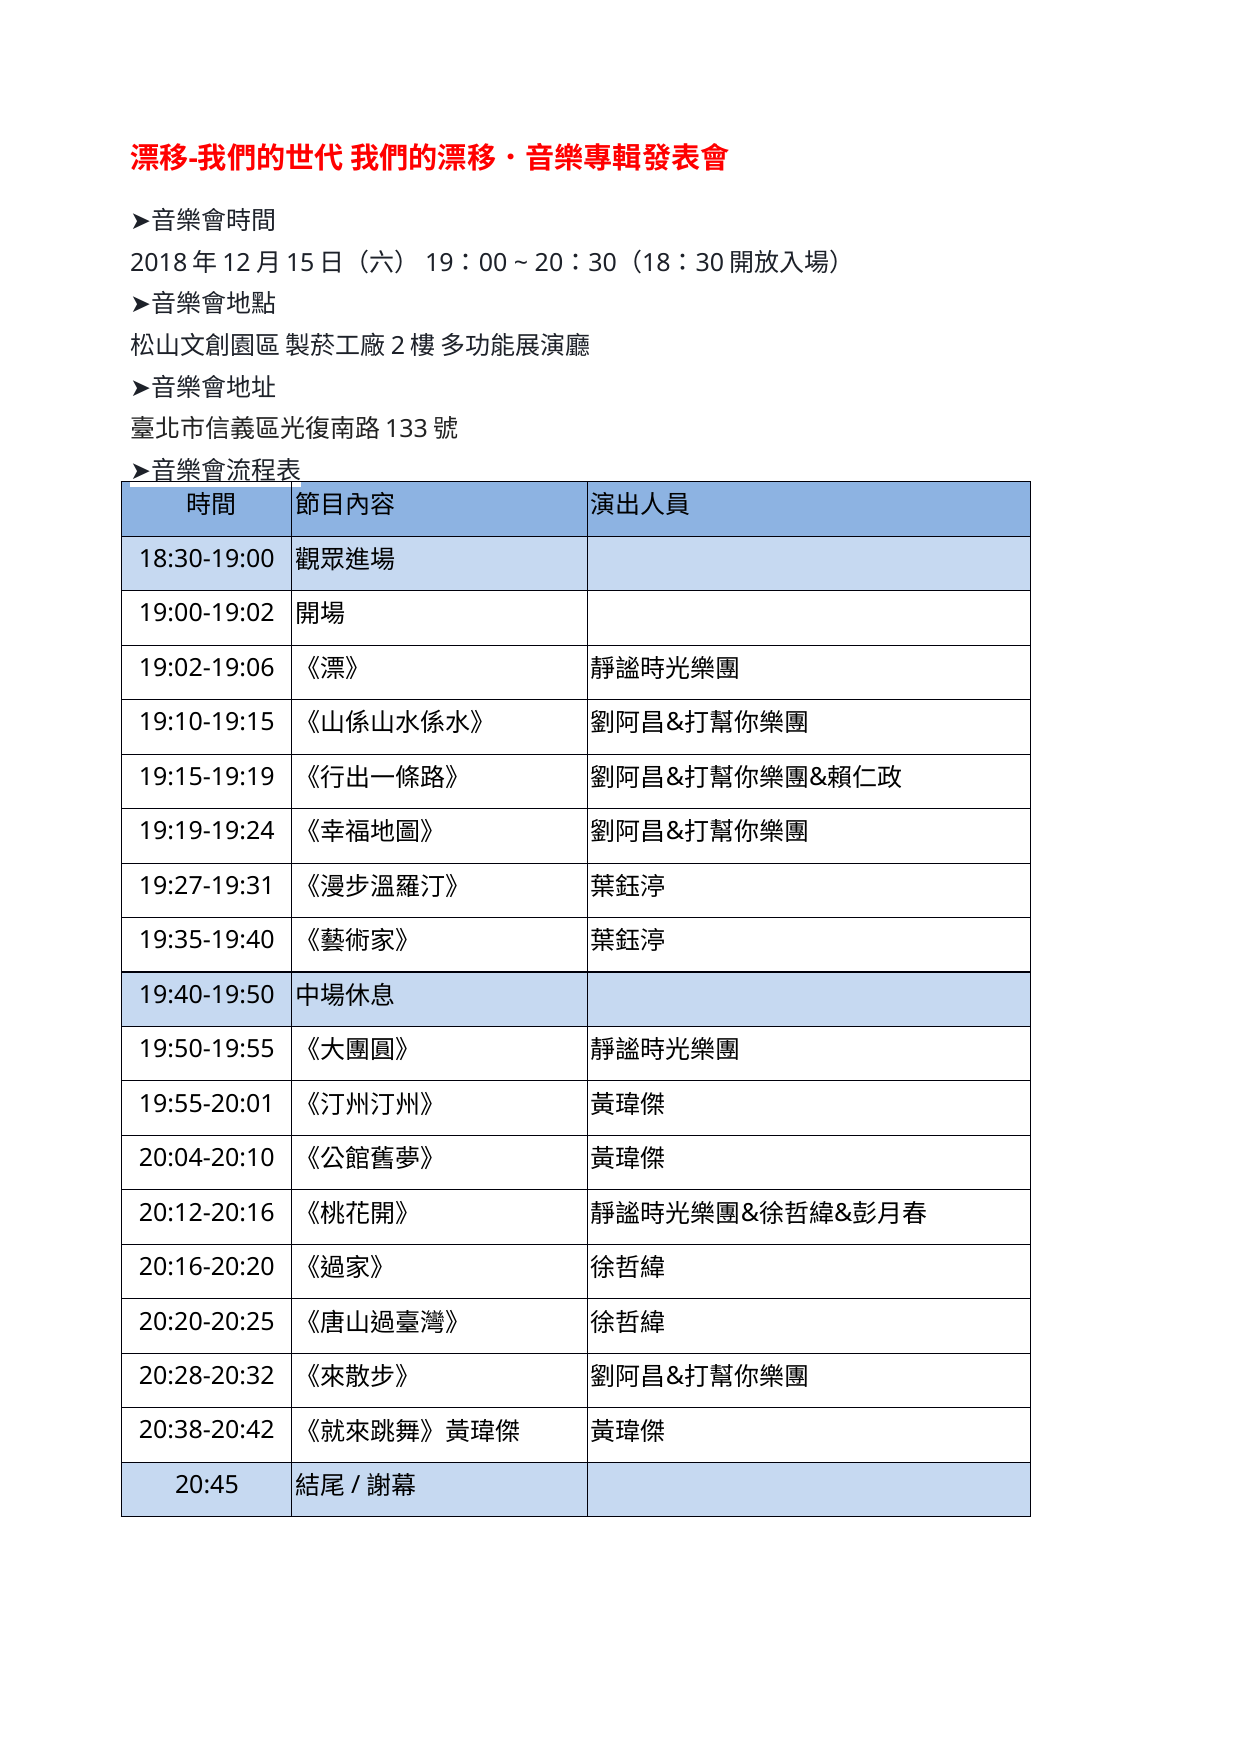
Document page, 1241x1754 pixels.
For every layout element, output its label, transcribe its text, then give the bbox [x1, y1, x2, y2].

table_cell 《過家》 [292, 1245, 587, 1298]
table_cell 黃瑋傑 [588, 1136, 1030, 1189]
table_cell 20:28-20:32 [122, 1354, 291, 1407]
table_header 演出人員 [588, 482, 1030, 536]
table_cell 20:16-20:20 [122, 1245, 291, 1298]
table_header 時間 [122, 482, 291, 536]
table_cell 中場休息 [292, 973, 587, 1026]
table_cell 《漂》 [292, 646, 587, 699]
table_cell 19:35-19:40 [122, 918, 291, 971]
table_cell 《就來跳舞》黃瑋傑 [292, 1408, 587, 1462]
table_cell 《大團圓》 [292, 1027, 587, 1080]
table_cell 19:15-19:19 [122, 755, 291, 808]
table_cell 《來散步》 [292, 1354, 587, 1407]
table_cell 20:38-20:42 [122, 1408, 291, 1462]
text ➤音樂會地址 [130, 356, 1134, 398]
table_cell 徐哲緯 [588, 1299, 1030, 1353]
table_cell 《藝術家》 [292, 918, 587, 971]
table_cell 徐哲緯 [588, 1245, 1030, 1298]
table_cell 《汀州汀州》 [292, 1081, 587, 1135]
table_cell 劉阿昌&打幫你樂團 [588, 1354, 1030, 1407]
table_cell [588, 1463, 1030, 1516]
table_cell 葉鈺渟 [588, 864, 1030, 917]
text 漂移-我們的世代 我們的漂移．音樂專輯發表會 [130, 106, 1134, 189]
table_cell 葉鈺渟 [588, 918, 1030, 971]
table_cell 19:02-19:06 [122, 646, 291, 699]
table_cell 劉阿昌&打幫你樂團 [588, 700, 1030, 753]
table_cell 19:19-19:24 [122, 809, 291, 862]
table_cell 《山係山水係水》 [292, 700, 587, 753]
table_cell 靜謐時光樂團&徐哲緯&彭月春 [588, 1190, 1030, 1244]
table_cell 靜謐時光樂團 [588, 1027, 1030, 1080]
table_cell 《漫步溫羅汀》 [292, 864, 587, 917]
table_cell 19:00-19:02 [122, 591, 291, 644]
table_cell 19:10-19:15 [122, 700, 291, 753]
table_cell 19:50-19:55 [122, 1027, 291, 1080]
table_cell 19:27-19:31 [122, 864, 291, 917]
table_cell 《唐山過臺灣》 [292, 1299, 587, 1353]
table_cell 《行出一條路》 [292, 755, 587, 808]
table_header 節目內容 [292, 482, 587, 536]
table_cell 20:20-20:25 [122, 1299, 291, 1353]
table_cell 開場 [292, 591, 587, 644]
table_cell [588, 537, 1030, 590]
table_cell 靜謐時光樂團 [588, 646, 1030, 699]
text ➤音樂會流程表 [130, 439, 1134, 481]
table_cell 20:04-20:10 [122, 1136, 291, 1189]
table_cell 18:30-19:00 [122, 537, 291, 590]
table_cell 19:40-19:50 [122, 973, 291, 1026]
table_cell 黃瑋傑 [588, 1081, 1030, 1135]
table_cell 觀眾進場 [292, 537, 587, 590]
table_cell 20:45 [122, 1463, 291, 1516]
table_cell 劉阿昌&打幫你樂團 [588, 809, 1030, 862]
table_cell [588, 591, 1030, 644]
text 臺北市信義區光復南路133號 [130, 398, 1134, 439]
table_cell 《幸福地圖》 [292, 809, 587, 862]
table_cell 黃瑋傑 [588, 1408, 1030, 1462]
table_cell 《公館舊夢》 [292, 1136, 587, 1189]
table_cell 19:55-20:01 [122, 1081, 291, 1135]
table_cell [588, 973, 1030, 1026]
table_cell 《桃花開》 [292, 1190, 587, 1244]
table_cell 劉阿昌&打幫你樂團&賴仁政 [588, 755, 1030, 808]
table_cell 20:12-20:16 [122, 1190, 291, 1244]
text ➤音樂會時間 2018年12月15日（六） 19：00 ~ 20：30（18：30開放入場） ➤音樂會地點 松山文創園區 製菸工廠2樓 多功能展演廳 [130, 189, 1134, 356]
table_cell 結尾 / 謝幕 [292, 1463, 587, 1516]
